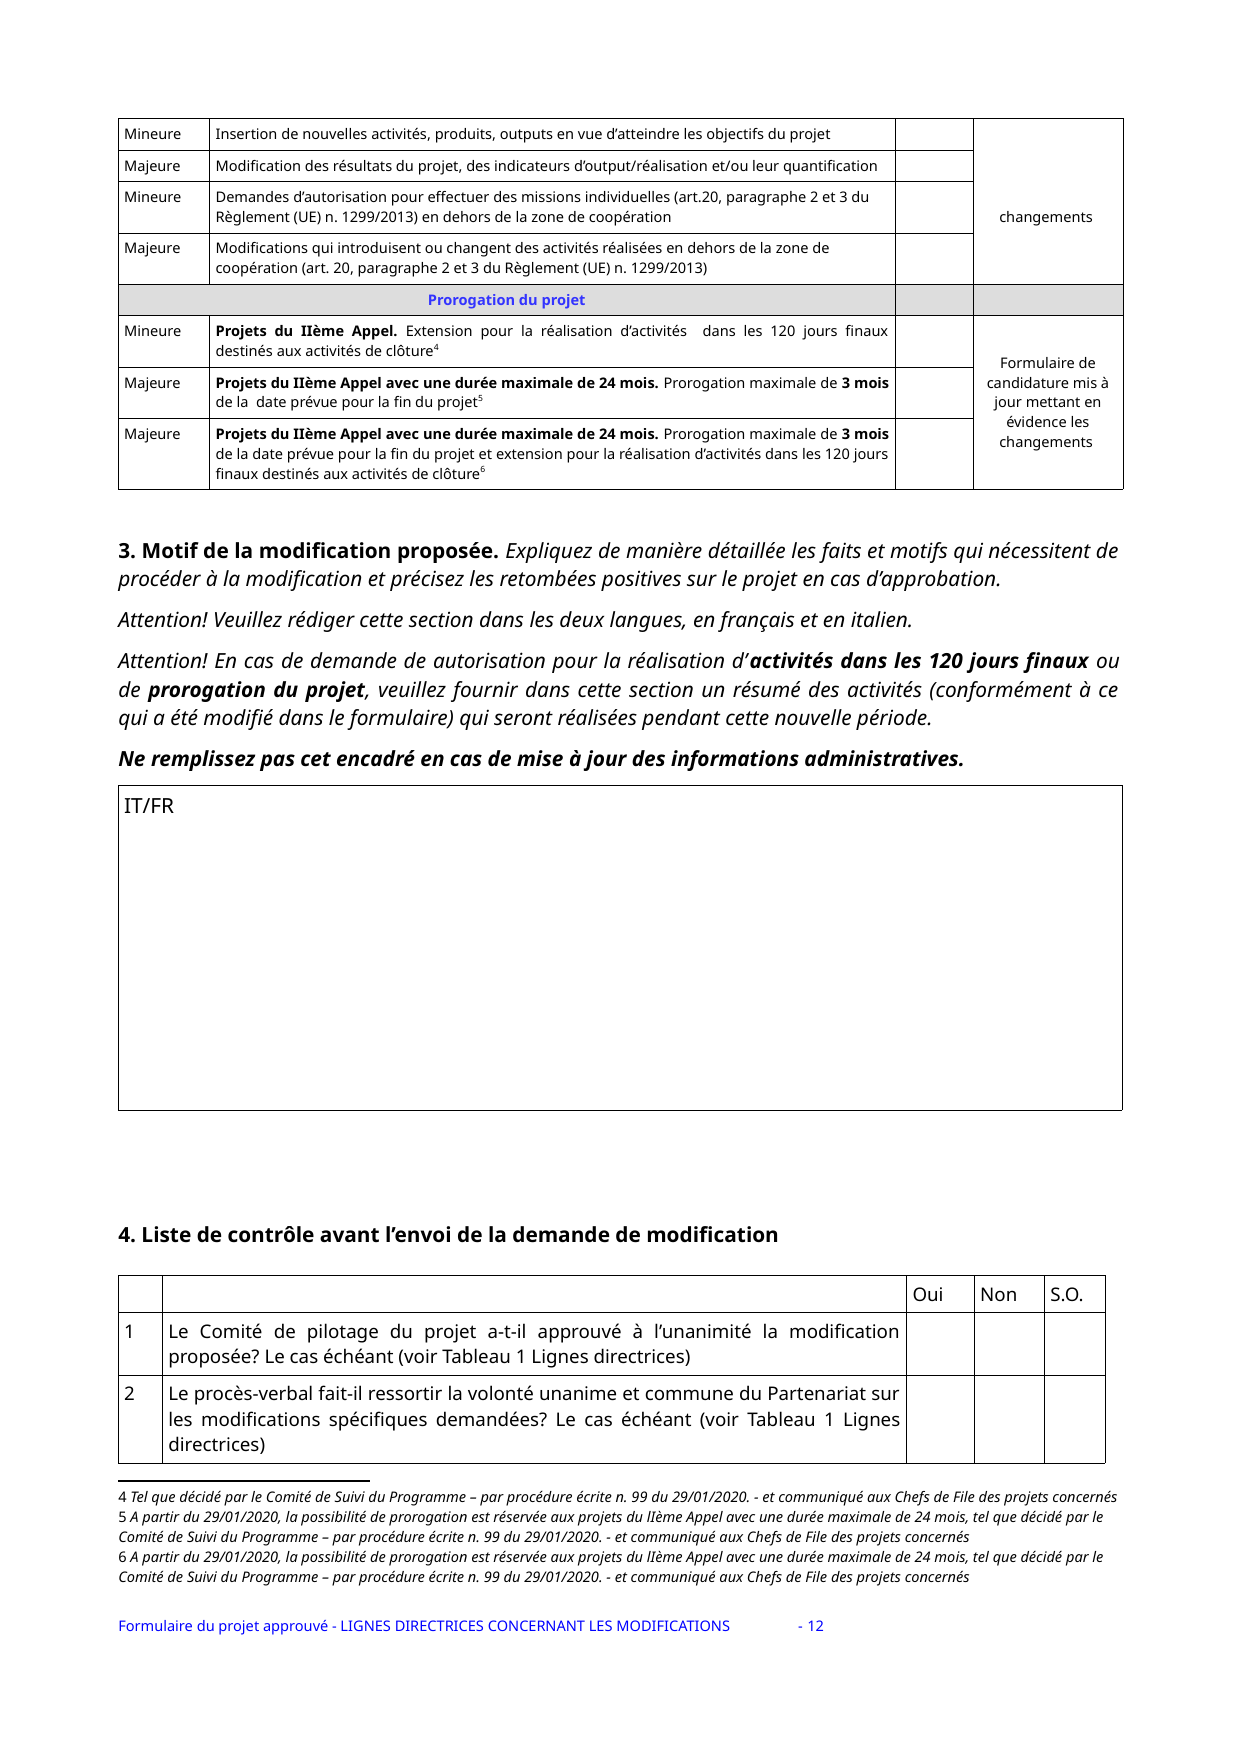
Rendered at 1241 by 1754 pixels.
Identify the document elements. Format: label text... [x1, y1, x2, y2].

table_cell Le Comité de pilotage du projet a-t-il approuvé à l’unanimité la modification proposée? Le cas échéant (voir Tableau 1 Lignes directrices) [163, 1313, 906, 1375]
table_cell [896, 316, 973, 367]
table_cell Majeure [119, 151, 209, 181]
text Attention! En cas de demande de autorisation pour la réalisation d’activités dans les 120 jours finaux ou de prorogation du projet, veuillez fournir dans cette section un résumé des activités (conformément à ce qui a été modifié dans le formulaire) qui seront réalisées pendant cette nouvelle période. [118, 646, 1122, 732]
table_cell [896, 151, 973, 181]
table_header Non [975, 1276, 1044, 1312]
table_cell [907, 1376, 974, 1463]
table_cell [896, 368, 973, 418]
table_cell [896, 285, 973, 315]
table_cell [974, 285, 1123, 315]
table_cell Majeure [119, 419, 209, 489]
table_header Oui [907, 1276, 974, 1312]
table_cell [1045, 1376, 1105, 1463]
table_cell Projets du IIème Appel avec une durée maximale de 24 mois. Prorogation maximale de 3 mois de la date prévue pour la fin du projet et extension pour la réalisation d’activités dans les 120 jours finaux destinés aux activités de clôture [210, 419, 895, 489]
table_cell Formulaire de candidature mis à jour mettant en évidence les changements [974, 316, 1123, 489]
table_cell [975, 1376, 1044, 1463]
text 4. Liste de contrôle avant l’envoi de la demande de modification [118, 1220, 1122, 1248]
table_cell [896, 182, 973, 232]
table_cell Modifications qui introduisent ou changent des activités réalisées en dehors de la zone de coopération (art. 20, paragraphe 2 et 3 du Règlement (UE) n. 1299/2013) [210, 234, 895, 284]
table_cell Le procès-verbal fait-il ressortir la volonté unanime et commune du Partenariat sur les modifications spécifiques demandées? Le cas échéant (voir Tableau 1 Lignes directrices) [163, 1376, 906, 1463]
table_cell Insertion de nouvelles activités, produits, outputs en vue d’atteindre les objectifs du projet [210, 119, 895, 149]
table_cell [896, 119, 973, 149]
table_cell Prorogation du projet [119, 285, 895, 315]
table_header [119, 1276, 162, 1312]
text Attention! Veuillez rédiger cette section dans les deux langues, en français et en italien. [118, 606, 1122, 634]
text 3. Motif de la modification proposée. Expliquez de manière détaillée les faits et motifs qui nécessitent de procéder à la modification et précisez les retombées positives sur le projet en cas d’approbation. [118, 536, 1122, 593]
text Ne remplissez pas cet encadré en cas de mise à jour des informations administratives. [118, 744, 1122, 773]
table_cell Majeure [119, 234, 209, 284]
table_cell 2 [119, 1376, 162, 1463]
table_cell [896, 234, 973, 284]
table_cell [896, 419, 973, 489]
table_cell Mineure [119, 316, 209, 367]
table_cell Modification des résultats du projet, des indicateurs d’output/réalisation et/ou leur quantification [210, 151, 895, 181]
table_cell Projets du IIème Appel avec une durée maximale de 24 mois. Prorogation maximale de 3 mois de la date prévue pour la fin du projet [210, 368, 895, 418]
table_cell Mineure [119, 182, 209, 232]
table_cell [975, 1313, 1044, 1375]
table_cell Projets du IIème Appel. Extension pour la réalisation d’activités dans les 120 jours finaux destinés aux activités de clôture [210, 316, 895, 367]
table_cell Mineure [119, 119, 209, 149]
table_cell Demandes d’autorisation pour effectuer des missions individuelles (art.20, paragraphe 2 et 3 du Règlement (UE) n. 1299/2013) en dehors de la zone de coopération [210, 182, 895, 232]
table_cell changements [974, 119, 1123, 284]
table_cell Majeure [119, 368, 209, 418]
table_header IT/FR [119, 786, 1122, 1109]
table_header S.O. [1045, 1276, 1105, 1312]
table_header [163, 1276, 906, 1312]
table_cell 1 [119, 1313, 162, 1375]
table_cell [907, 1313, 974, 1375]
table_cell [1045, 1313, 1105, 1375]
